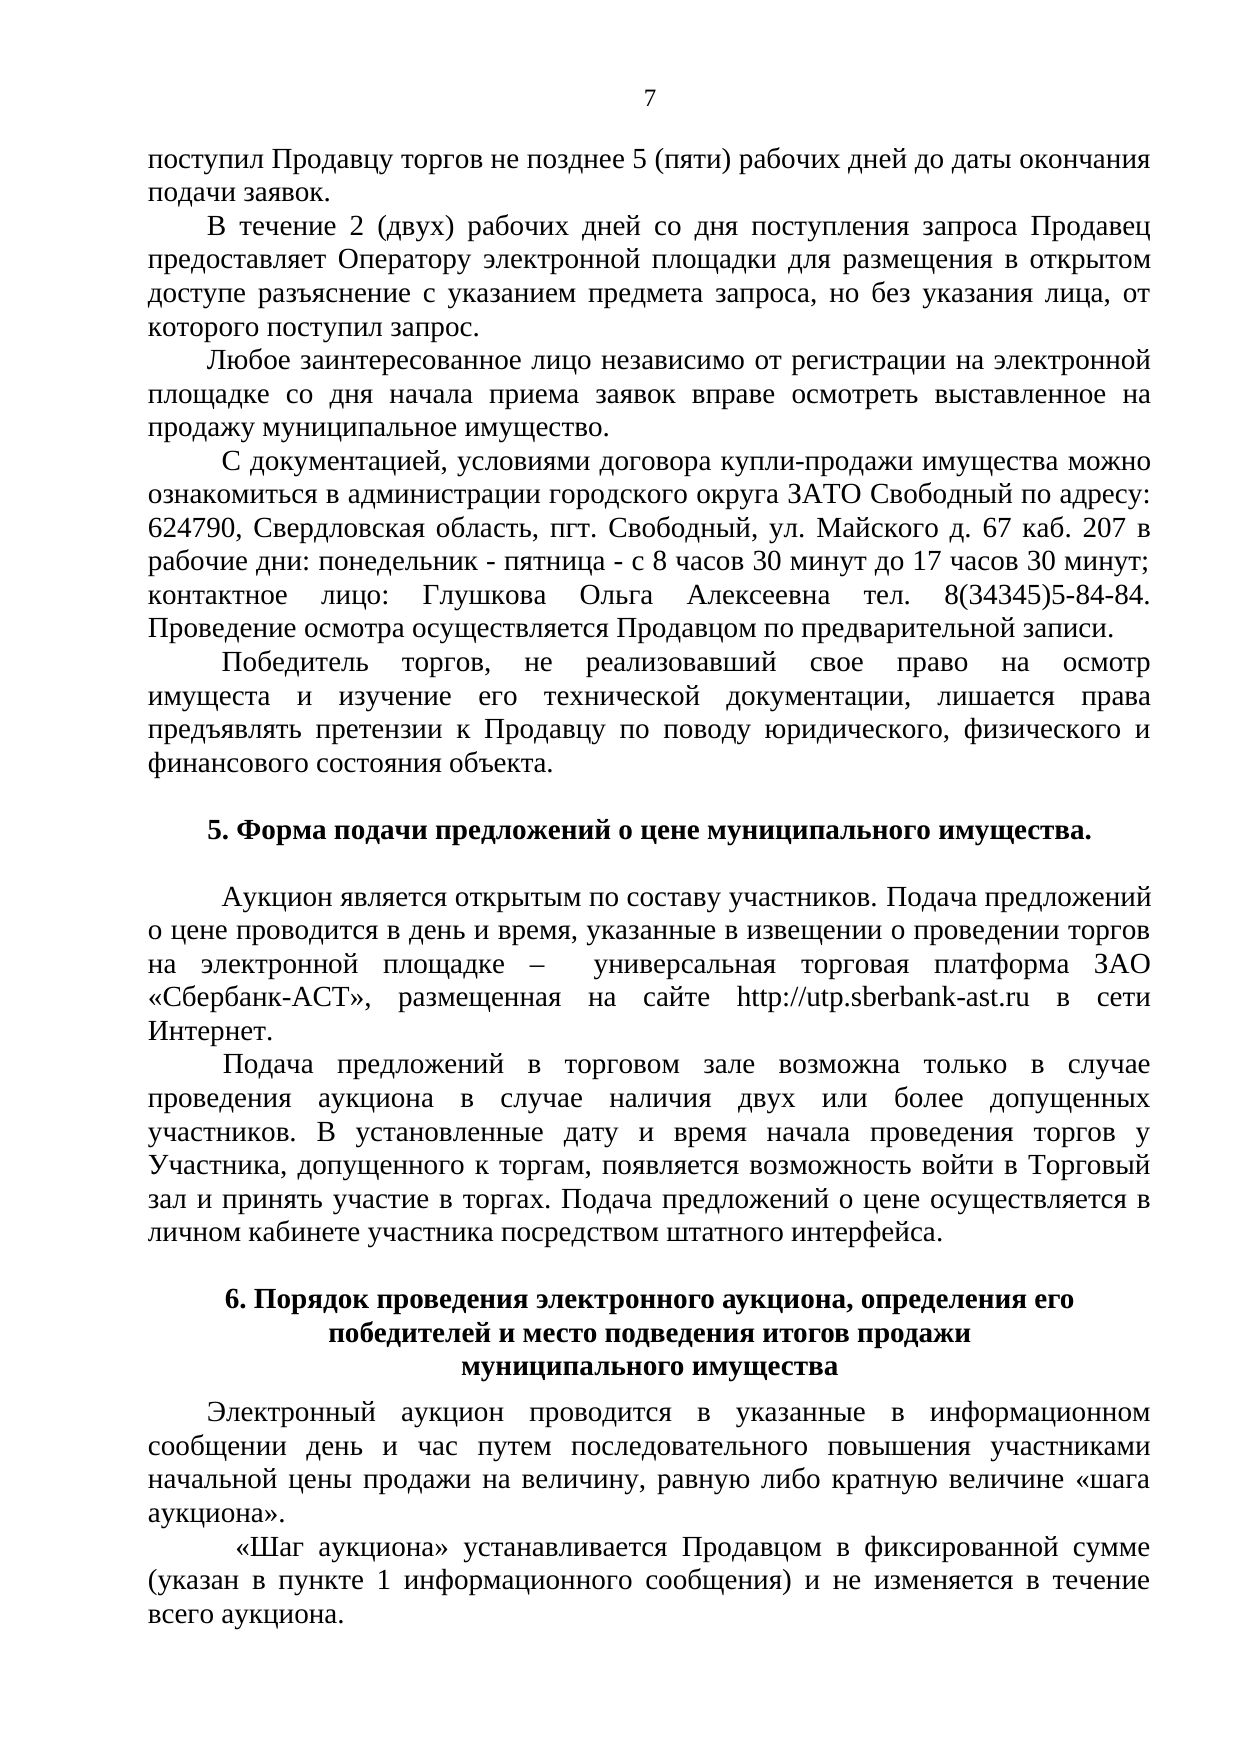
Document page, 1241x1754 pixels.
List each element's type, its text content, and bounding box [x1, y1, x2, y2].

text Победитель торгов, не реализовавший свое право на осмотр имущеста и изучение его технической документации, лишается права предъявлять претензии к Продавцу по поводу юридического, физического и финансового состояния объекта. [148, 644, 1152, 778]
subtitle Любое заинтересованное лицо независимо от регистрации на электронной площадке со дня начала приема заявок вправе осмотреть выставленное на продажу муниципальное имущество. [148, 342, 1152, 443]
subtitle В течение 2 (двух) рабочих дней со дня поступления запроса Продавец предоставляет Оператору электронной площадки для размещения в открытом доступе разъяснение с указанием предмета запроса, но без указания лица, от которого поступил запрос. [148, 208, 1152, 342]
subtitle поступил Продавцу торгов не позднее 5 (пяти) рабочих дней до даты окончания подачи заявок. [148, 141, 1152, 208]
text Подача предложений в торговом зале возможна только в случае проведения аукциона в случае наличия двух или более допущенных участников. В установленные дату и время начала проведения торгов у Участника, допущенного к торгам, появляется возможность войти в Торговый зал и принять участие в торгах. Подача предложений о цене осуществляется в личном кабинете участника посредством штатного интерфейса. [148, 1047, 1152, 1248]
text муниципального имущества [148, 1348, 1152, 1382]
text «Шаг аукциона» устанавливается Продавцом в фиксированной сумме (указан в пункте 1 информационного сообщения) и не изменяется в течение всего аукциона. [148, 1529, 1152, 1629]
text 6. Порядок проведения электронного аукциона, определения его победителей и место подведения итогов продажи [148, 1281, 1152, 1348]
text Электронный аукцион проводится в указанные в информационном сообщении день и час путем последовательного повышения участниками начальной цены продажи на величину, равную либо кратную величине «шага аукциона». [148, 1394, 1152, 1529]
text Аукцион является открытым по составу участников. Подача предложений о цене проводится в день и время, указанные в извещении о проведении торгов на электронной площадке – универсальная торговая платформа ЗАО «Сбербанк-АСТ», размещенная на сайте http://utp.sberbank-ast.ru в сети Интернет. [148, 879, 1152, 1047]
text С документацией, условиями договора купли-продажи имущества можно ознакомиться в администрации городского округа ЗАТО Свободный по адресу: 624790, Свердловская область, пгт. Свободный, ул. Майского д. 67 каб. 207 в рабочие дни: понедельник - пятница - с 8 часов 30 минут до 17 часов 30 минут; контактное лицо: Глушкова Ольга Алексеевна тел. 8(34345)5-84-84. Проведение осмотра осуществляется Продавцом по предварительной записи. [148, 443, 1152, 644]
text 5. Форма подачи предложений о цене муниципального имущества. [148, 812, 1152, 845]
